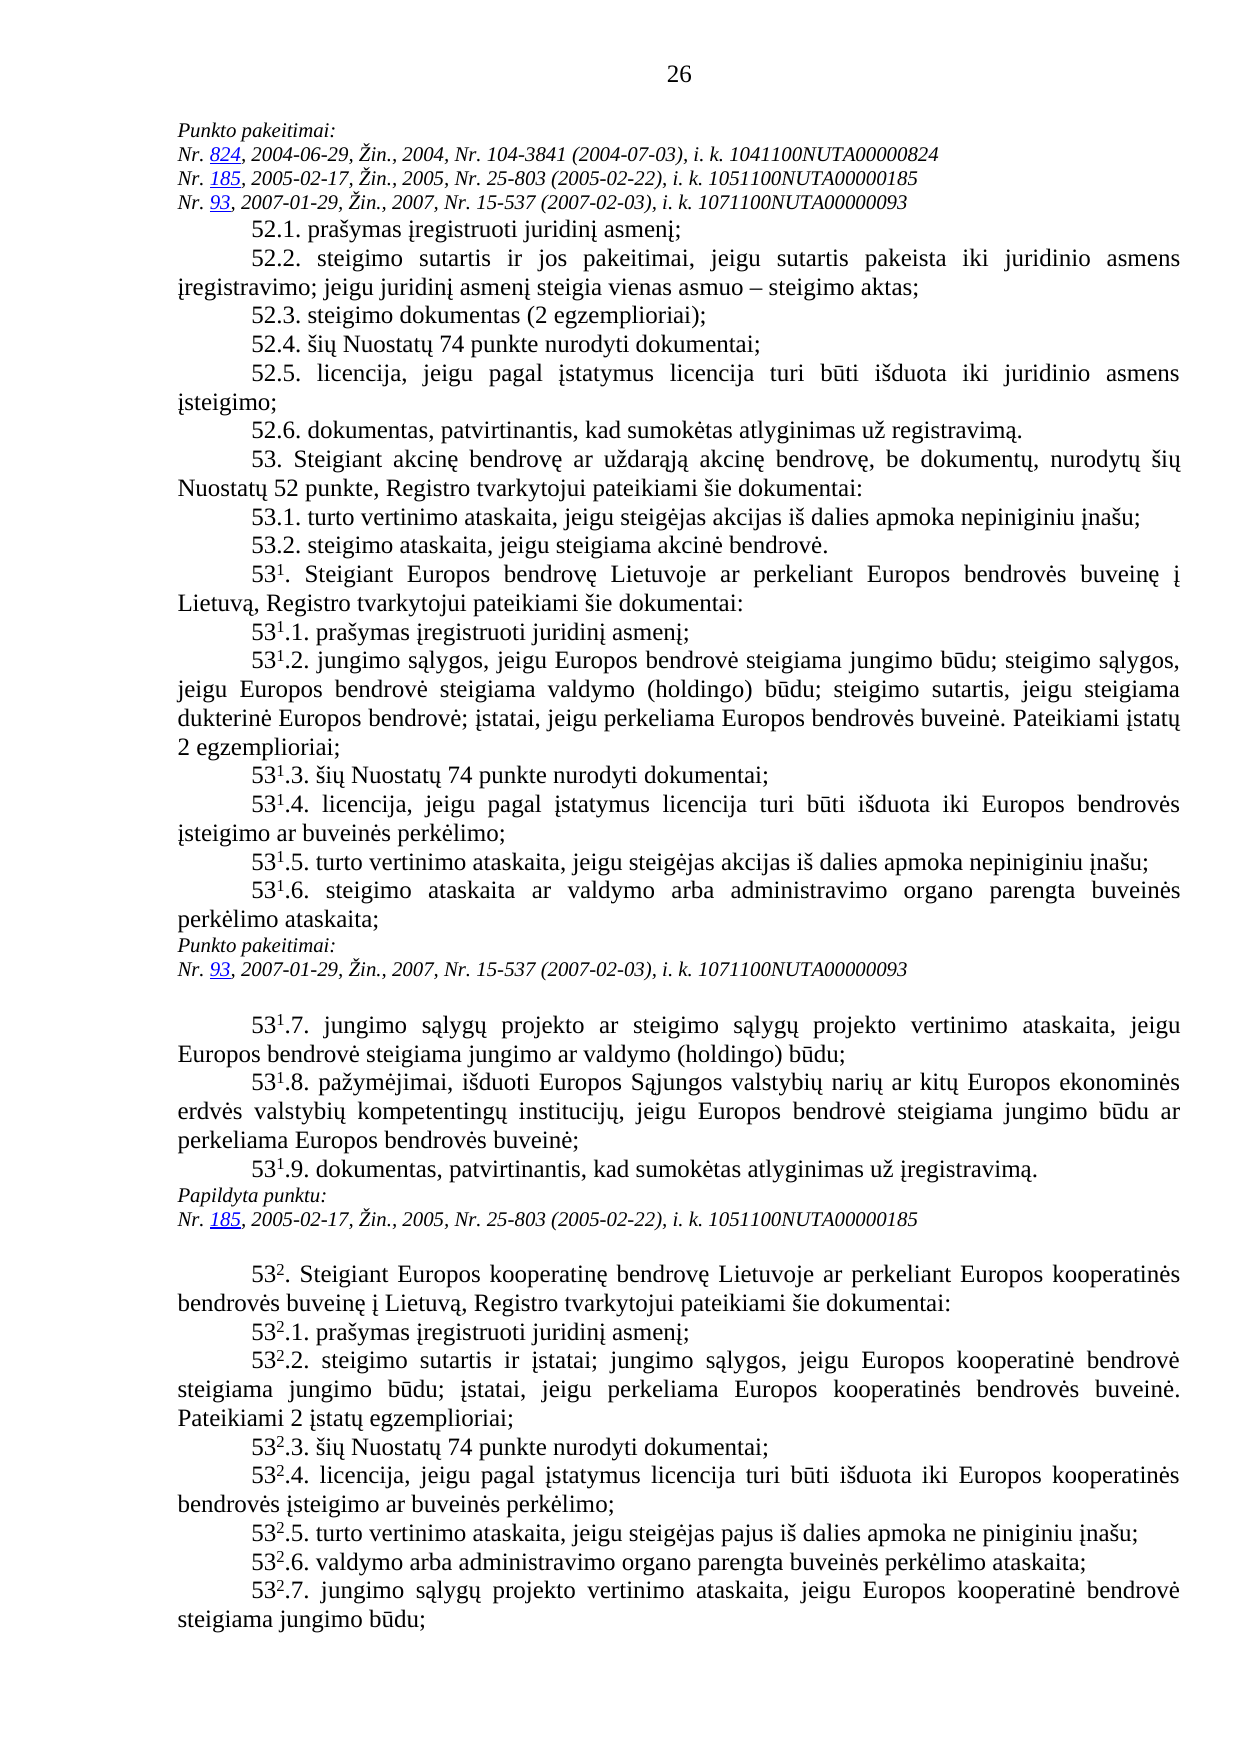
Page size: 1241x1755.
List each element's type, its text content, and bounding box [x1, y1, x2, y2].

text 52.6. dokumentas, patvirtinantis, kad sumokėtas atlyginimas už registravimą. [177, 416, 1181, 444]
text 531.9. dokumentas, patvirtinantis, kad sumokėtas atlyginimas už įregistravimą. [177, 1154, 1181, 1182]
text Nr. 824, 2004-06-29, Žin., 2004, Nr. 104-3841 (2004-07-03), i. k. 1041100NUTA00000824 [177, 142, 1181, 166]
text 52.4. šių Nuostatų 74 punkte nurodyti dokumentai; [177, 329, 1181, 358]
text 53. Steigiant akcinę bendrovę ar uždarąją akcinę bendrovę, be dokumentų, nurodytų šių Nuostatų 52 punkte, Registro tvarkytojui pateikiami šie dokumentai: [177, 444, 1181, 502]
text 531.1. prašymas įregistruoti juridinį asmenį; [177, 617, 1181, 646]
text 52.3. steigimo dokumentas (2 egzemplioriai); [177, 301, 1181, 329]
text 531.5. turto vertinimo ataskaita, jeigu steigėjas akcijas iš dalies apmoka nepiniginiu įnašu; [177, 847, 1181, 876]
text Nr. 185, 2005-02-17, Žin., 2005, Nr. 25-803 (2005-02-22), i. k. 1051100NUTA00000185 [177, 166, 1181, 190]
text 531.2. jungimo sąlygos, jeigu Europos bendrovė steigiama jungimo būdu; steigimo sąlygos, jeigu Europos bendrovė steigiama valdymo (holdingo) būdu; steigimo sutartis, jeigu steigiama dukterinė Europos bendrovė; įstatai, jeigu perkeliama Europos bendrovės buveinė. Pateikiami įstatų 2 egzemplioriai; [177, 646, 1181, 761]
text 532.2. steigimo sutartis ir įstatai; jungimo sąlygos, jeigu Europos kooperatinė bendrovė steigiama jungimo būdu; įstatai, jeigu perkeliama Europos kooperatinės bendrovės buveinė. Pateikiami 2 įstatų egzemplioriai; [177, 1346, 1181, 1432]
text 52.1. prašymas įregistruoti juridinį asmenį; [177, 214, 1181, 243]
text 531.4. licencija, jeigu pagal įstatymus licencija turi būti išduota iki Europos bendrovės įsteigimo ar buveinės perkėlimo; [177, 789, 1181, 847]
text 532. Steigiant Europos kooperatinę bendrovę Lietuvoje ar perkeliant Europos kooperatinės bendrovės buveinę į Lietuvą, Registro tvarkytojui pateikiami šie dokumentai: [177, 1259, 1181, 1317]
text Punkto pakeitimai: [177, 933, 1181, 957]
text 531.6. steigimo ataskaita ar valdymo arba administravimo organo parengta buveinės perkėlimo ataskaita; [177, 876, 1181, 933]
text Nr. 93, 2007-01-29, Žin., 2007, Nr. 15-537 (2007-02-03), i. k. 1071100NUTA00000093 [177, 957, 1181, 981]
text 532.3. šių Nuostatų 74 punkte nurodyti dokumentai; [177, 1432, 1181, 1461]
text 532.5. turto vertinimo ataskaita, jeigu steigėjas pajus iš dalies apmoka ne piniginiu įnašu; [177, 1518, 1181, 1547]
text 53.1. turto vertinimo ataskaita, jeigu steigėjas akcijas iš dalies apmoka nepiniginiu įnašu; [177, 502, 1181, 531]
text Nr. 185, 2005-02-17, Žin., 2005, Nr. 25-803 (2005-02-22), i. k. 1051100NUTA00000185 [177, 1207, 1181, 1231]
text 532.6. valdymo arba administravimo organo parengta buveinės perkėlimo ataskaita; [177, 1547, 1181, 1576]
text 532.7. jungimo sąlygų projekto vertinimo ataskaita, jeigu Europos kooperatinė bendrovė steigiama jungimo būdu; [177, 1576, 1181, 1633]
text Punkto pakeitimai: [177, 118, 1181, 142]
text 531.3. šių Nuostatų 74 punkte nurodyti dokumentai; [177, 761, 1181, 789]
text 531.7. jungimo sąlygų projekto ar steigimo sąlygų projekto vertinimo ataskaita, jeigu Europos bendrovė steigiama jungimo ar valdymo (holdingo) būdu; [177, 1010, 1181, 1067]
text 52.5. licencija, jeigu pagal įstatymus licencija turi būti išduota iki juridinio asmens įsteigimo; [177, 358, 1181, 416]
text 532.1. prašymas įregistruoti juridinį asmenį; [177, 1317, 1181, 1346]
text 531.8. pažymėjimai, išduoti Europos Sąjungos valstybių narių ar kitų Europos ekonominės erdvės valstybių kompetentingų institucijų, jeigu Europos bendrovė steigiama jungimo būdu ar perkeliama Europos bendrovės buveinė; [177, 1067, 1181, 1154]
text Papildyta punktu: [177, 1182, 1181, 1207]
text 52.2. steigimo sutartis ir jos pakeitimai, jeigu sutartis pakeista iki juridinio asmens įregistravimo; jeigu juridinį asmenį steigia vienas asmuo – steigimo aktas; [177, 243, 1181, 301]
text 532.4. licencija, jeigu pagal įstatymus licencija turi būti išduota iki Europos kooperatinės bendrovės įsteigimo ar buveinės perkėlimo; [177, 1461, 1181, 1518]
text 531. Steigiant Europos bendrovę Lietuvoje ar perkeliant Europos bendrovės buveinę į Lietuvą, Registro tvarkytojui pateikiami šie dokumentai: [177, 559, 1181, 617]
text Nr. 93, 2007-01-29, Žin., 2007, Nr. 15-537 (2007-02-03), i. k. 1071100NUTA00000093 [177, 190, 1181, 214]
text 53.2. steigimo ataskaita, jeigu steigiama akcinė bendrovė. [177, 531, 1181, 559]
